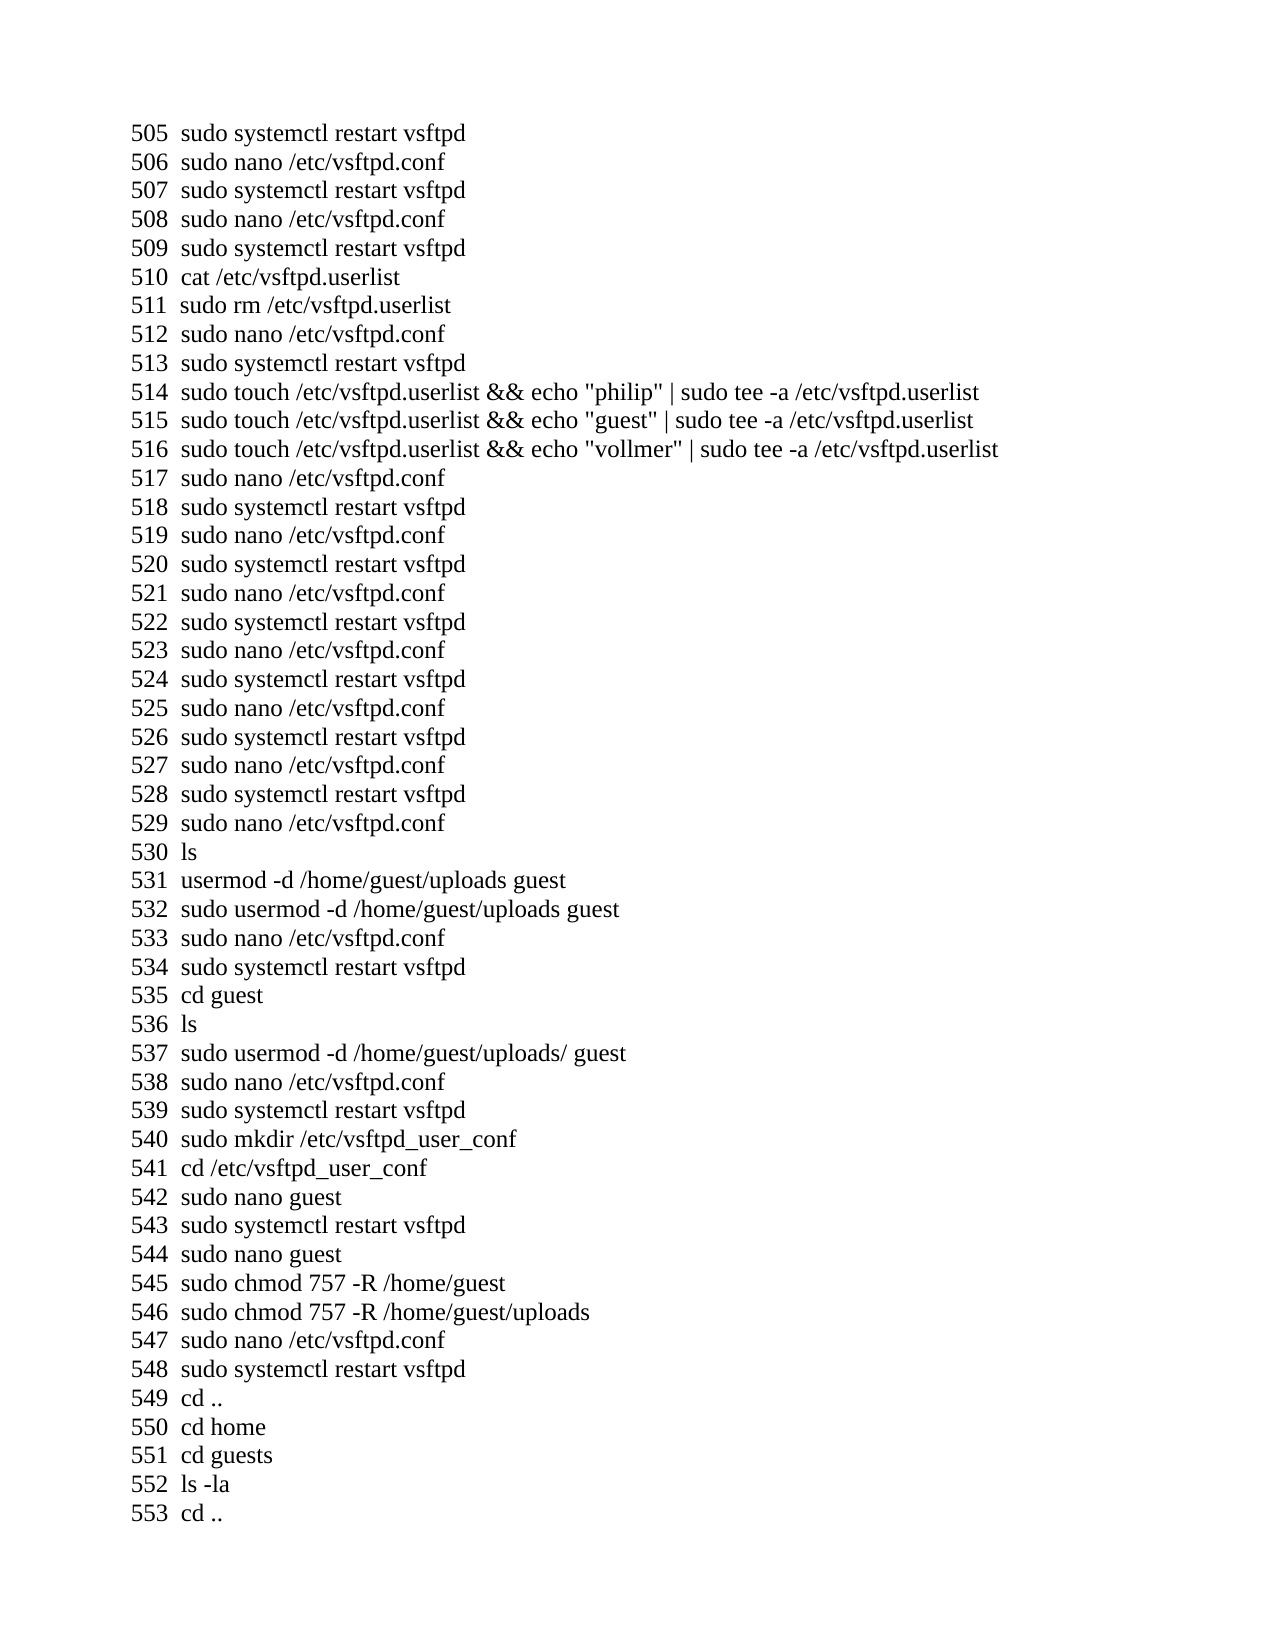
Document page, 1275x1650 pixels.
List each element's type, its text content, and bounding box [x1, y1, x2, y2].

text 525 sudo nano /etc/vsftpd.conf [118, 693, 1157, 722]
text 508 sudo nano /etc/vsftpd.conf [118, 204, 1157, 233]
text 509 sudo systemctl restart vsftpd [118, 233, 1157, 262]
text 505 sudo systemctl restart vsftpd [118, 118, 1157, 147]
text 546 sudo chmod 757 -R /home/guest/uploads [118, 1297, 1157, 1326]
text 507 sudo systemctl restart vsftpd [118, 176, 1157, 204]
text 513 sudo systemctl restart vsftpd [118, 348, 1157, 377]
text 517 sudo nano /etc/vsftpd.conf [118, 463, 1157, 492]
text 532 sudo usermod -d /home/guest/uploads guest [118, 894, 1157, 923]
text 518 sudo systemctl restart vsftpd [118, 492, 1157, 521]
text 520 sudo systemctl restart vsftpd [118, 549, 1157, 578]
text 547 sudo nano /etc/vsftpd.conf [118, 1326, 1157, 1354]
text 531 usermod -d /home/guest/uploads guest [118, 866, 1157, 894]
text 544 sudo nano guest [118, 1239, 1157, 1268]
text 549 cd .. [118, 1383, 1157, 1412]
text 506 sudo nano /etc/vsftpd.conf [118, 147, 1157, 176]
text 530 ls [118, 837, 1157, 866]
text 514 sudo touch /etc/vsftpd.userlist && echo "philip" | sudo tee -a /etc/vsftpd.userlist [118, 377, 1157, 406]
text 521 sudo nano /etc/vsftpd.conf [118, 578, 1157, 607]
text 527 sudo nano /etc/vsftpd.conf [118, 751, 1157, 779]
text 515 sudo touch /etc/vsftpd.userlist && echo "guest" | sudo tee -a /etc/vsftpd.userlist [118, 406, 1157, 434]
text 553 cd .. [118, 1498, 1157, 1527]
text 510 cat /etc/vsftpd.userlist [118, 262, 1157, 291]
text 523 sudo nano /etc/vsftpd.conf [118, 636, 1157, 664]
text 528 sudo systemctl restart vsftpd [118, 779, 1157, 808]
text 540 sudo mkdir /etc/vsftpd_user_conf [118, 1124, 1157, 1153]
text 533 sudo nano /etc/vsftpd.conf [118, 923, 1157, 952]
text 529 sudo nano /etc/vsftpd.conf [118, 808, 1157, 837]
text 512 sudo nano /etc/vsftpd.conf [118, 319, 1157, 348]
text 539 sudo systemctl restart vsftpd [118, 1096, 1157, 1124]
text 543 sudo systemctl restart vsftpd [118, 1211, 1157, 1239]
text 550 cd home [118, 1412, 1157, 1441]
text 535 cd guest [118, 981, 1157, 1009]
text 541 cd /etc/vsftpd_user_conf [118, 1153, 1157, 1182]
text 542 sudo nano guest [118, 1182, 1157, 1211]
text 522 sudo systemctl restart vsftpd [118, 607, 1157, 636]
text 519 sudo nano /etc/vsftpd.conf [118, 521, 1157, 549]
text 534 sudo systemctl restart vsftpd [118, 952, 1157, 981]
text 552 ls -la [118, 1469, 1157, 1498]
text 548 sudo systemctl restart vsftpd [118, 1354, 1157, 1383]
text 524 sudo systemctl restart vsftpd [118, 664, 1157, 693]
text 511 sudo rm /etc/vsftpd.userlist [118, 291, 1157, 319]
text 516 sudo touch /etc/vsftpd.userlist && echo "vollmer" | sudo tee -a /etc/vsftpd.userlist [118, 434, 1157, 463]
text 526 sudo systemctl restart vsftpd [118, 722, 1157, 751]
text 551 cd guests [118, 1441, 1157, 1469]
text 545 sudo chmod 757 -R /home/guest [118, 1268, 1157, 1297]
text 536 ls [118, 1009, 1157, 1038]
text 537 sudo usermod -d /home/guest/uploads/ guest [118, 1038, 1157, 1067]
text 538 sudo nano /etc/vsftpd.conf [118, 1067, 1157, 1096]
